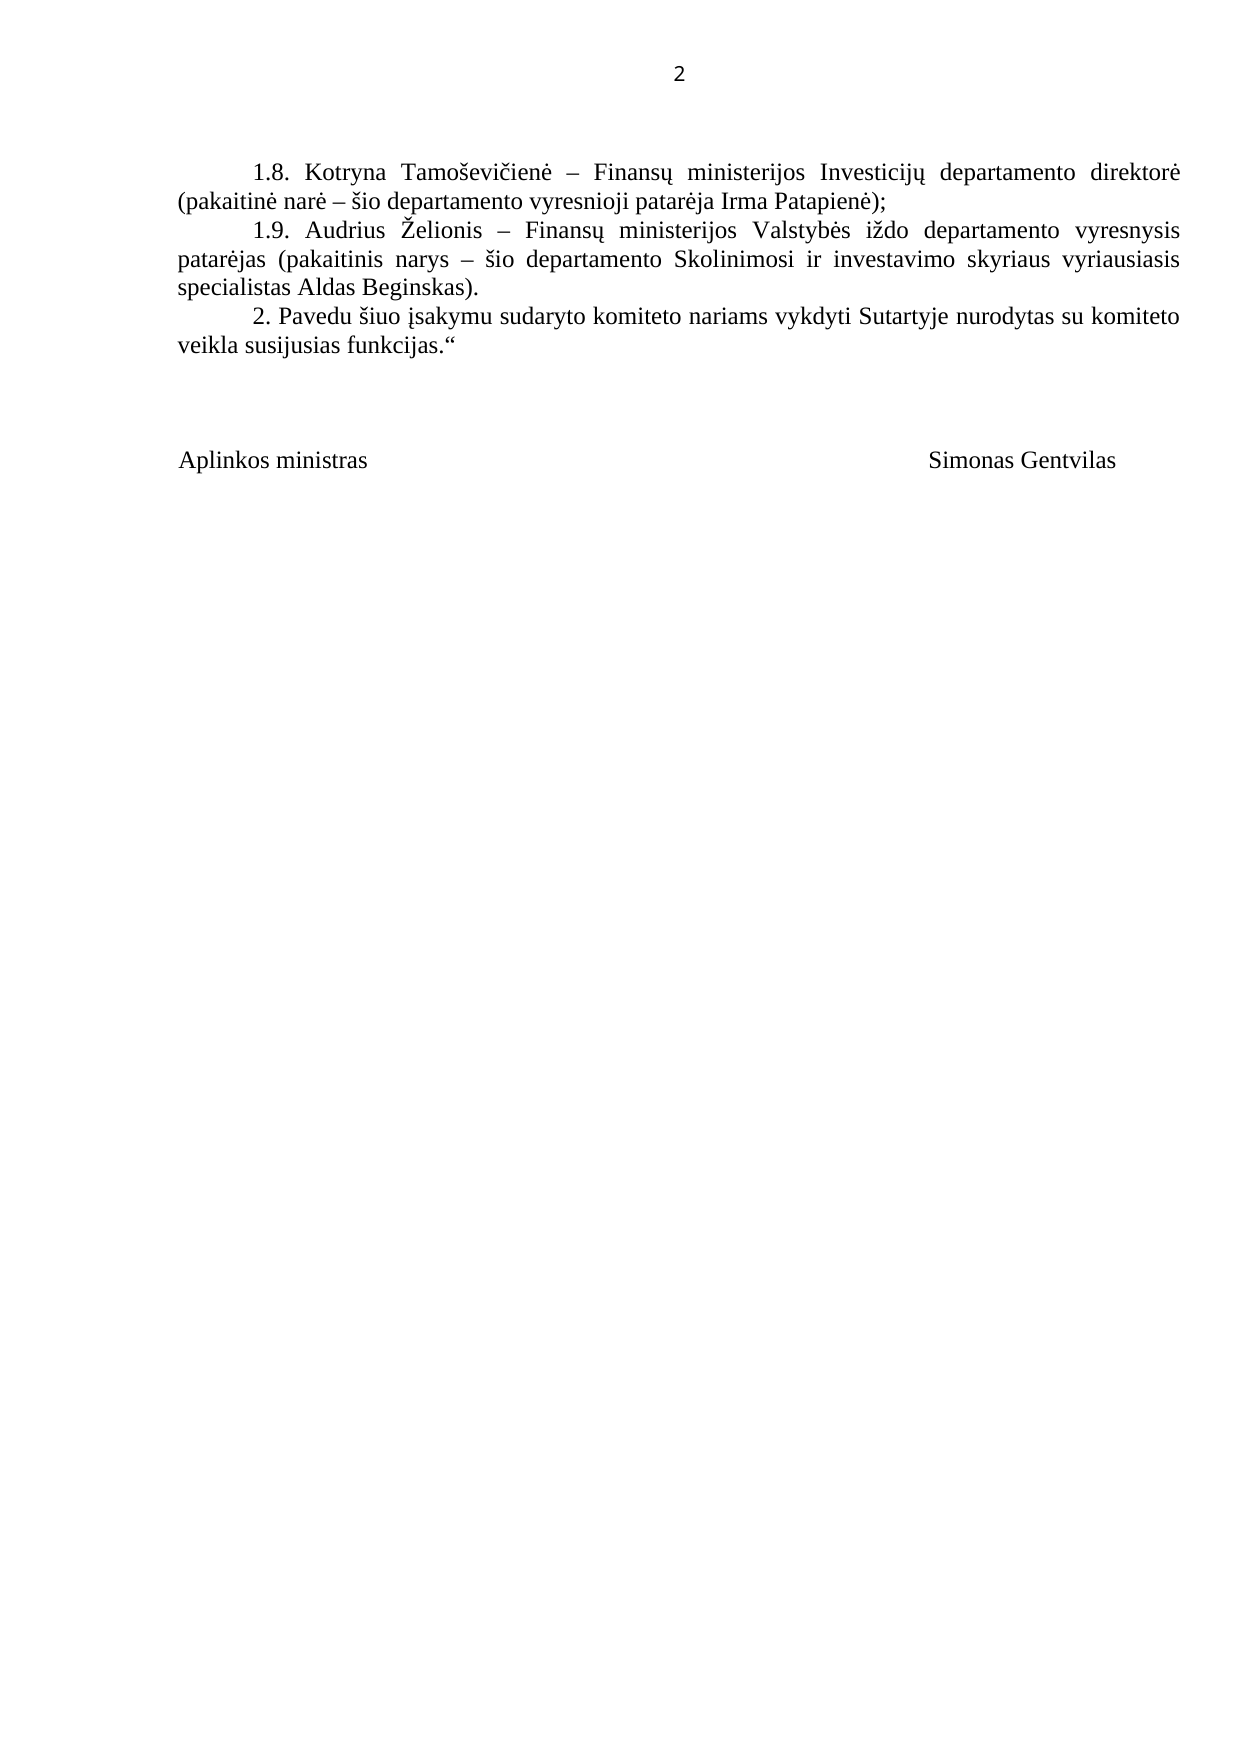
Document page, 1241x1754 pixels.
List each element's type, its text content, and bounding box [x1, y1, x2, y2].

text 1.8. Kotryna Tamoševičienė – Finansų ministerijos Investicijų departamento direktorė (pakaitinė narė – šio departamento vyresnioji patarėja Irma Patapienė); [177, 157, 1181, 215]
text 1.9. Audrius Želionis – Finansų ministerijos Valstybės iždo departamento vyresnysis patarėjas (pakaitinis narys – šio departamento Skolinimosi ir investavimo skyriaus vyriausiasis specialistas Aldas Beginskas). [177, 215, 1181, 301]
text Aplinkos ministras Simonas Gentvilas [178, 445, 1178, 474]
text 2. Pavedu šiuo įsakymu sudaryto komiteto nariams vykdyti Sutartyje nurodytas su komiteto veikla susijusias funkcijas.“ [177, 301, 1181, 359]
